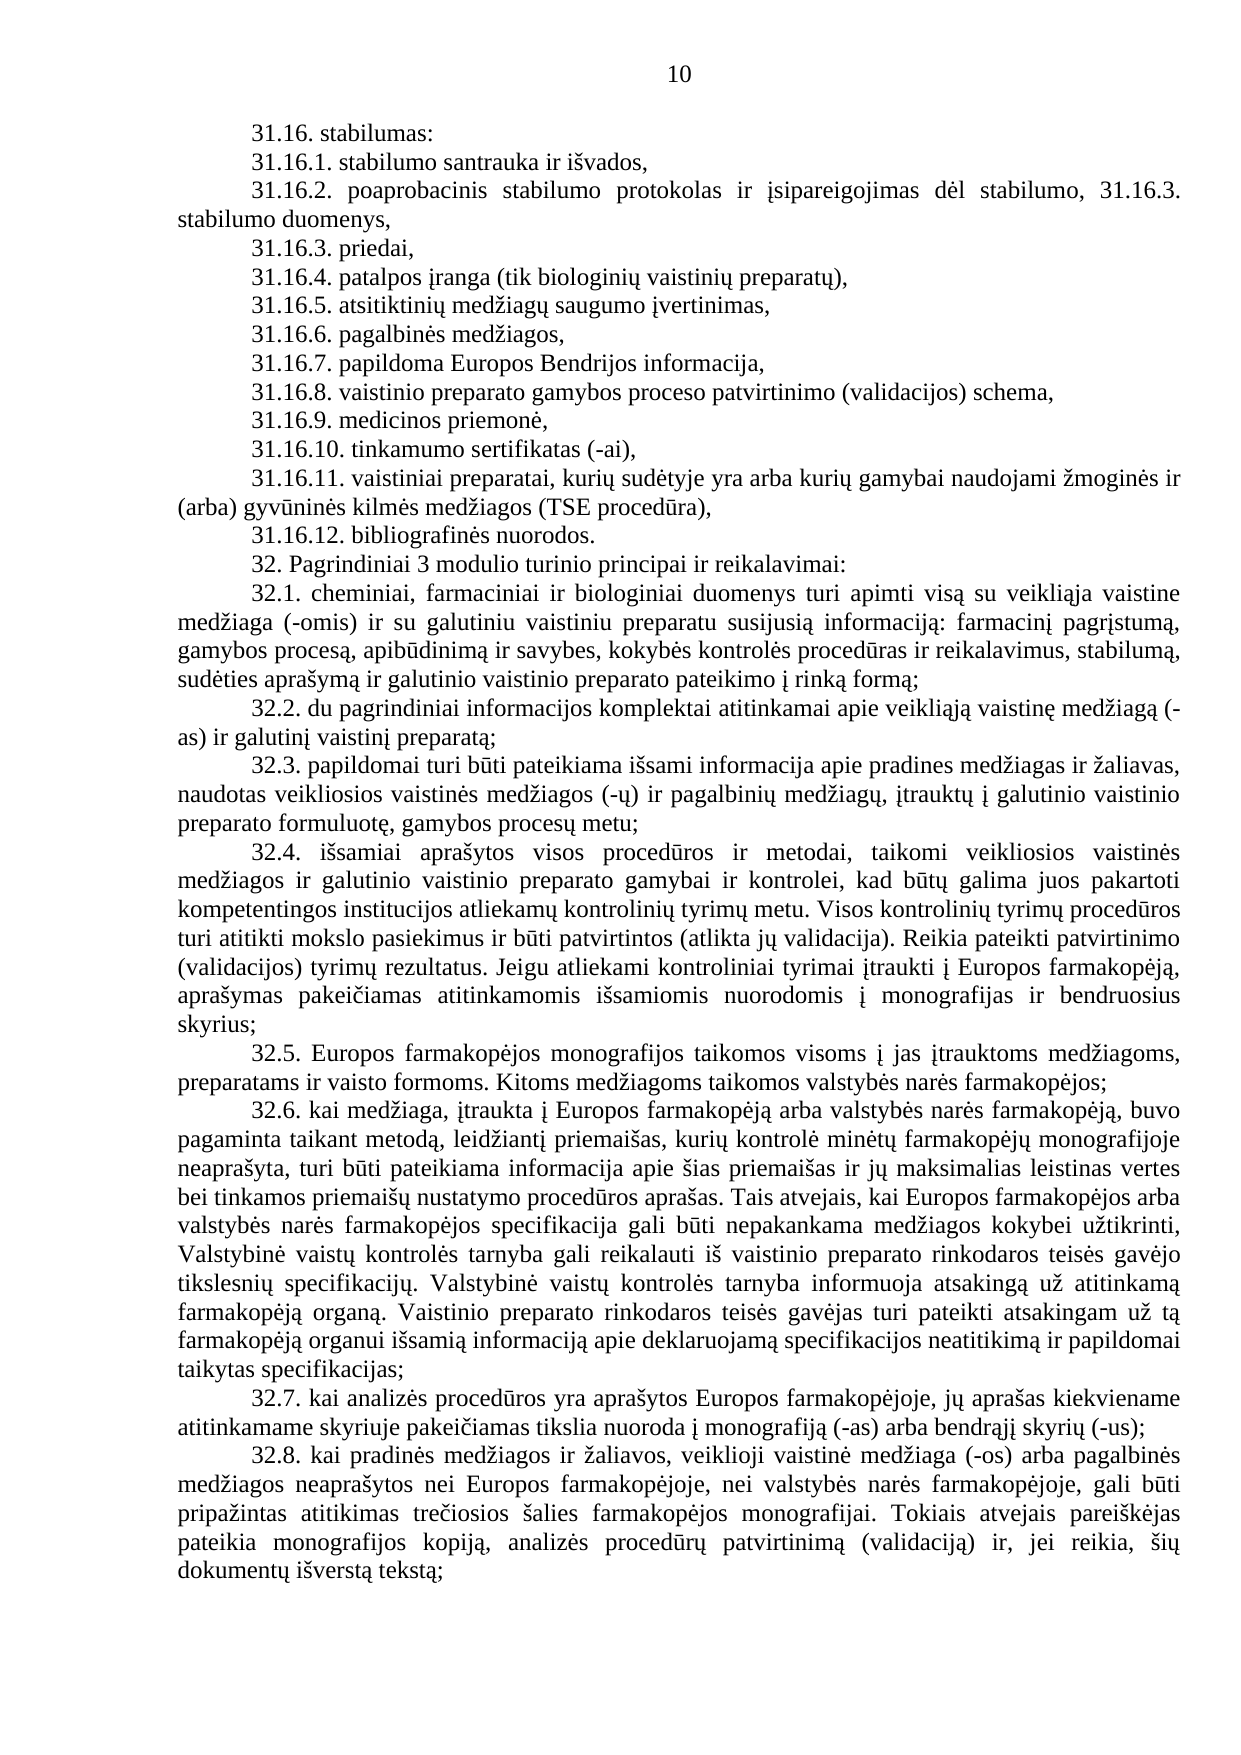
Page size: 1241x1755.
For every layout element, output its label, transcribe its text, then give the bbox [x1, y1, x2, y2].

text 31.16.2. poaprobacinis stabilumo protokolas ir įsipareigojimas dėl stabilumo, 31.16.3. stabilumo duomenys, [177, 176, 1181, 233]
text 31.16.8. vaistinio preparato gamybos proceso patvirtinimo (validacijos) schema, [177, 377, 1181, 406]
text 31.16.4. patalpos įranga (tik biologinių vaistinių preparatų), [177, 262, 1181, 291]
text 32.3. papildomai turi būti pateikiama išsami informacija apie pradines medžiagas ir žaliavas, naudotas veikliosios vaistinės medžiagos (-ų) ir pagalbinių medžiagų, įtrauktų į galutinio vaistinio preparato formuluotę, gamybos procesų metu; [177, 751, 1181, 837]
text 32.6. kai medžiaga, įtraukta į Europos farmakopėją arba valstybės narės farmakopėją, buvo pagaminta taikant metodą, leidžiantį priemaišas, kurių kontrolė minėtų farmakopėjų monografijoje neaprašyta, turi būti pateikiama informacija apie šias priemaišas ir jų maksimalias leistinas vertes bei tinkamos priemaišų nustatymo procedūros aprašas. Tais atvejais, kai Europos farmakopėjos arba valstybės narės farmakopėjos specifikacija gali būti nepakankama medžiagos kokybei užtikrinti, Valstybinė vaistų kontrolės tarnyba gali reikalauti iš vaistinio preparato rinkodaros teisės gavėjo tikslesnių specifikacijų. Valstybinė vaistų kontrolės tarnyba informuoja atsakingą už atitinkamą farmakopėją organą. Vaistinio preparato rinkodaros teisės gavėjas turi pateikti atsakingam už tą farmakopėją organui išsamią informaciją apie deklaruojamą specifikacijos neatitikimą ir papildomai taikytas specifikacijas; [177, 1096, 1181, 1383]
text 31.16.11. vaistiniai preparatai, kurių sudėtyje yra arba kurių gamybai naudojami žmoginės ir (arba) gyvūninės kilmės medžiagos (TSE procedūra), [177, 463, 1181, 521]
text 32. Pagrindiniai 3 modulio turinio principai ir reikalavimai: [177, 549, 1181, 578]
text 31.16.9. medicinos priemonė, [177, 406, 1181, 434]
text 31.16.12. bibliografinės nuorodos. [177, 521, 1181, 549]
text 31.16.5. atsitiktinių medžiagų saugumo įvertinimas, [177, 291, 1181, 319]
text 32.2. du pagrindiniai informacijos komplektai atitinkamai apie veikliąją vaistinę medžiagą (-as) ir galutinį vaistinį preparatą; [177, 693, 1181, 751]
text 32.8. kai pradinės medžiagos ir žaliavos, veiklioji vaistinė medžiaga (-os) arba pagalbinės medžiagos neaprašytos nei Europos farmakopėjoje, nei valstybės narės farmakopėjoje, gali būti pripažintas atitikimas trečiosios šalies farmakopėjos monografijai. Tokiais atvejais pareiškėjas pateikia monografijos kopiją, analizės procedūrų patvirtinimą (validaciją) ir, jei reikia, šių dokumentų išverstą tekstą; [177, 1441, 1181, 1584]
text 31.16.10. tinkamumo sertifikatas (-ai), [177, 434, 1181, 463]
text 32.7. kai analizės procedūros yra aprašytos Europos farmakopėjoje, jų aprašas kiekviename atitinkamame skyriuje pakeičiamas tikslia nuoroda į monografiją (-as) arba bendrąjį skyrių (-us); [177, 1383, 1181, 1441]
text 31.16.6. pagalbinės medžiagos, [177, 319, 1181, 348]
text 32.1. cheminiai, farmaciniai ir biologiniai duomenys turi apimti visą su veikliąja vaistine medžiaga (-omis) ir su galutiniu vaistiniu preparatu susijusią informaciją: farmacinį pagrįstumą, gamybos procesą, apibūdinimą ir savybes, kokybės kontrolės procedūras ir reikalavimus, stabilumą, sudėties aprašymą ir galutinio vaistinio preparato pateikimo į rinką formą; [177, 578, 1181, 693]
text 31.16.1. stabilumo santrauka ir išvados, [177, 147, 1181, 176]
text 32.5. Europos farmakopėjos monografijos taikomos visoms į jas įtrauktoms medžiagoms, preparatams ir vaisto formoms. Kitoms medžiagoms taikomos valstybės narės farmakopėjos; [177, 1038, 1181, 1096]
text 31.16.7. papildoma Europos Bendrijos informacija, [177, 348, 1181, 377]
text 31.16. stabilumas: [177, 118, 1181, 147]
text 31.16.3. priedai, [177, 233, 1181, 262]
text 32.4. išsamiai aprašytos visos procedūros ir metodai, taikomi veikliosios vaistinės medžiagos ir galutinio vaistinio preparato gamybai ir kontrolei, kad būtų galima juos pakartoti kompetentingos institucijos atliekamų kontrolinių tyrimų metu. Visos kontrolinių tyrimų procedūros turi atitikti mokslo pasiekimus ir būti patvirtintos (atlikta jų validacija). Reikia pateikti patvirtinimo (validacijos) tyrimų rezultatus. Jeigu atliekami kontroliniai tyrimai įtraukti į Europos farmakopėją, aprašymas pakeičiamas atitinkamomis išsamiomis nuorodomis į monografijas ir bendruosius skyrius; [177, 837, 1181, 1038]
